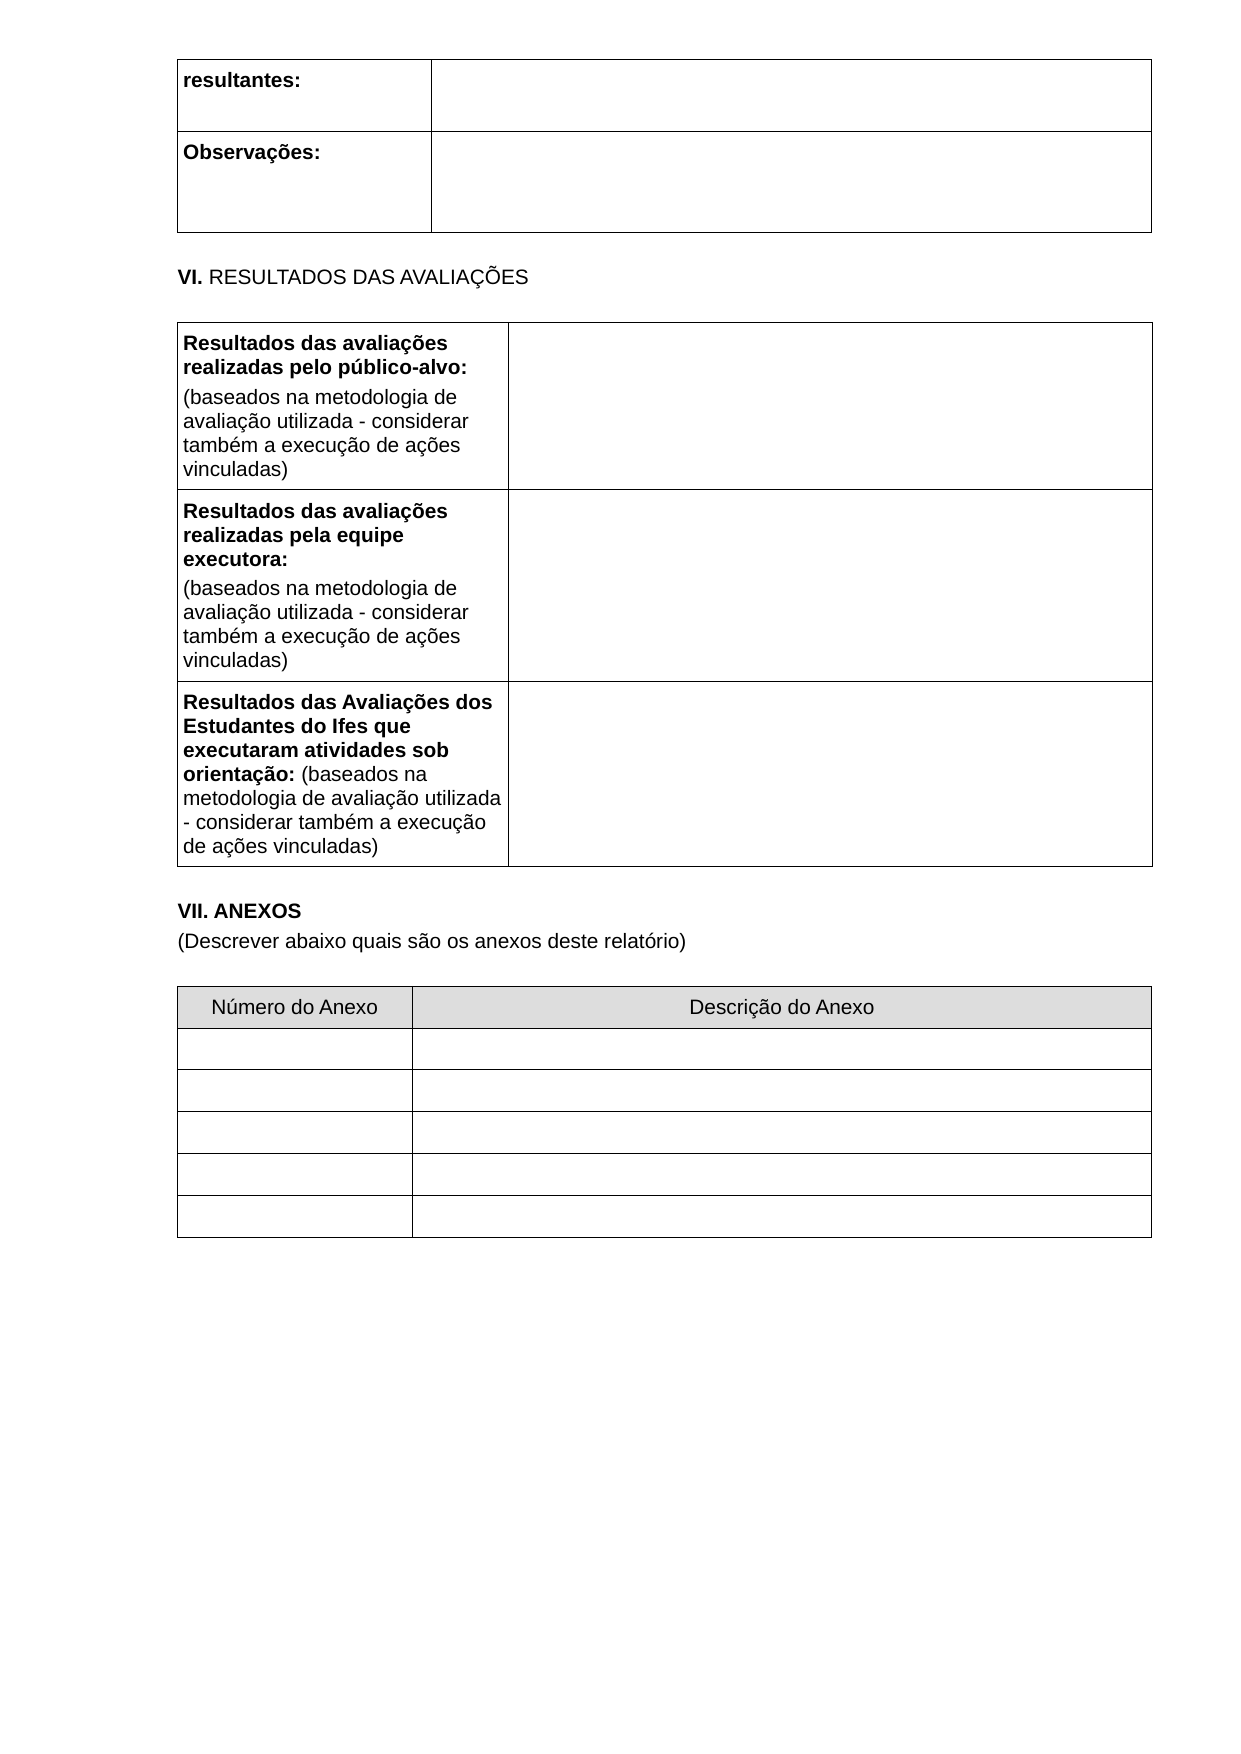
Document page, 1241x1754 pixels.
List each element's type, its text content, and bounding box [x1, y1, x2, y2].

text VII. ANEXOS [177, 899, 1152, 923]
table_cell [413, 1196, 1151, 1236]
table_cell [178, 1112, 412, 1153]
text (Descrever abaixo quais são os anexos deste relatório) [177, 929, 1152, 953]
table_cell [178, 1070, 412, 1111]
table_cell [509, 490, 1152, 681]
table_header [509, 323, 1152, 489]
table_cell Resultados das Avaliações dos Estudantes do Ifes que executaram atividades sob orientação: (baseados na metodologia de avaliação utilizada - considerar também a execução de ações vinculadas) [178, 682, 508, 866]
table_cell [432, 60, 1151, 131]
text VI. RESULTADOS DAS AVALIAÇÕES [177, 265, 1152, 289]
table_cell [178, 1154, 412, 1195]
table_header Resultados das avaliações realizadas pelo público-alvo: (baseados na metodologia de avaliação utilizada - considerar também a execução de ações vinculadas) [178, 323, 508, 489]
table_cell resultantes: [178, 60, 431, 131]
table_cell [178, 1029, 412, 1069]
table_cell [509, 682, 1152, 866]
table_cell Resultados das avaliações realizadas pela equipe executora: (baseados na metodologia de avaliação utilizada - considerar também a execução de ações vinculadas) [178, 490, 508, 681]
table_cell [413, 1154, 1151, 1195]
table_cell [413, 1029, 1151, 1069]
table_header Número do Anexo [178, 987, 412, 1028]
table_header Descrição do Anexo [413, 987, 1151, 1028]
table_cell Observações: [178, 132, 431, 232]
table_cell [413, 1070, 1151, 1111]
table_cell [413, 1112, 1151, 1153]
table_cell [178, 1196, 412, 1236]
table_cell [432, 132, 1151, 232]
